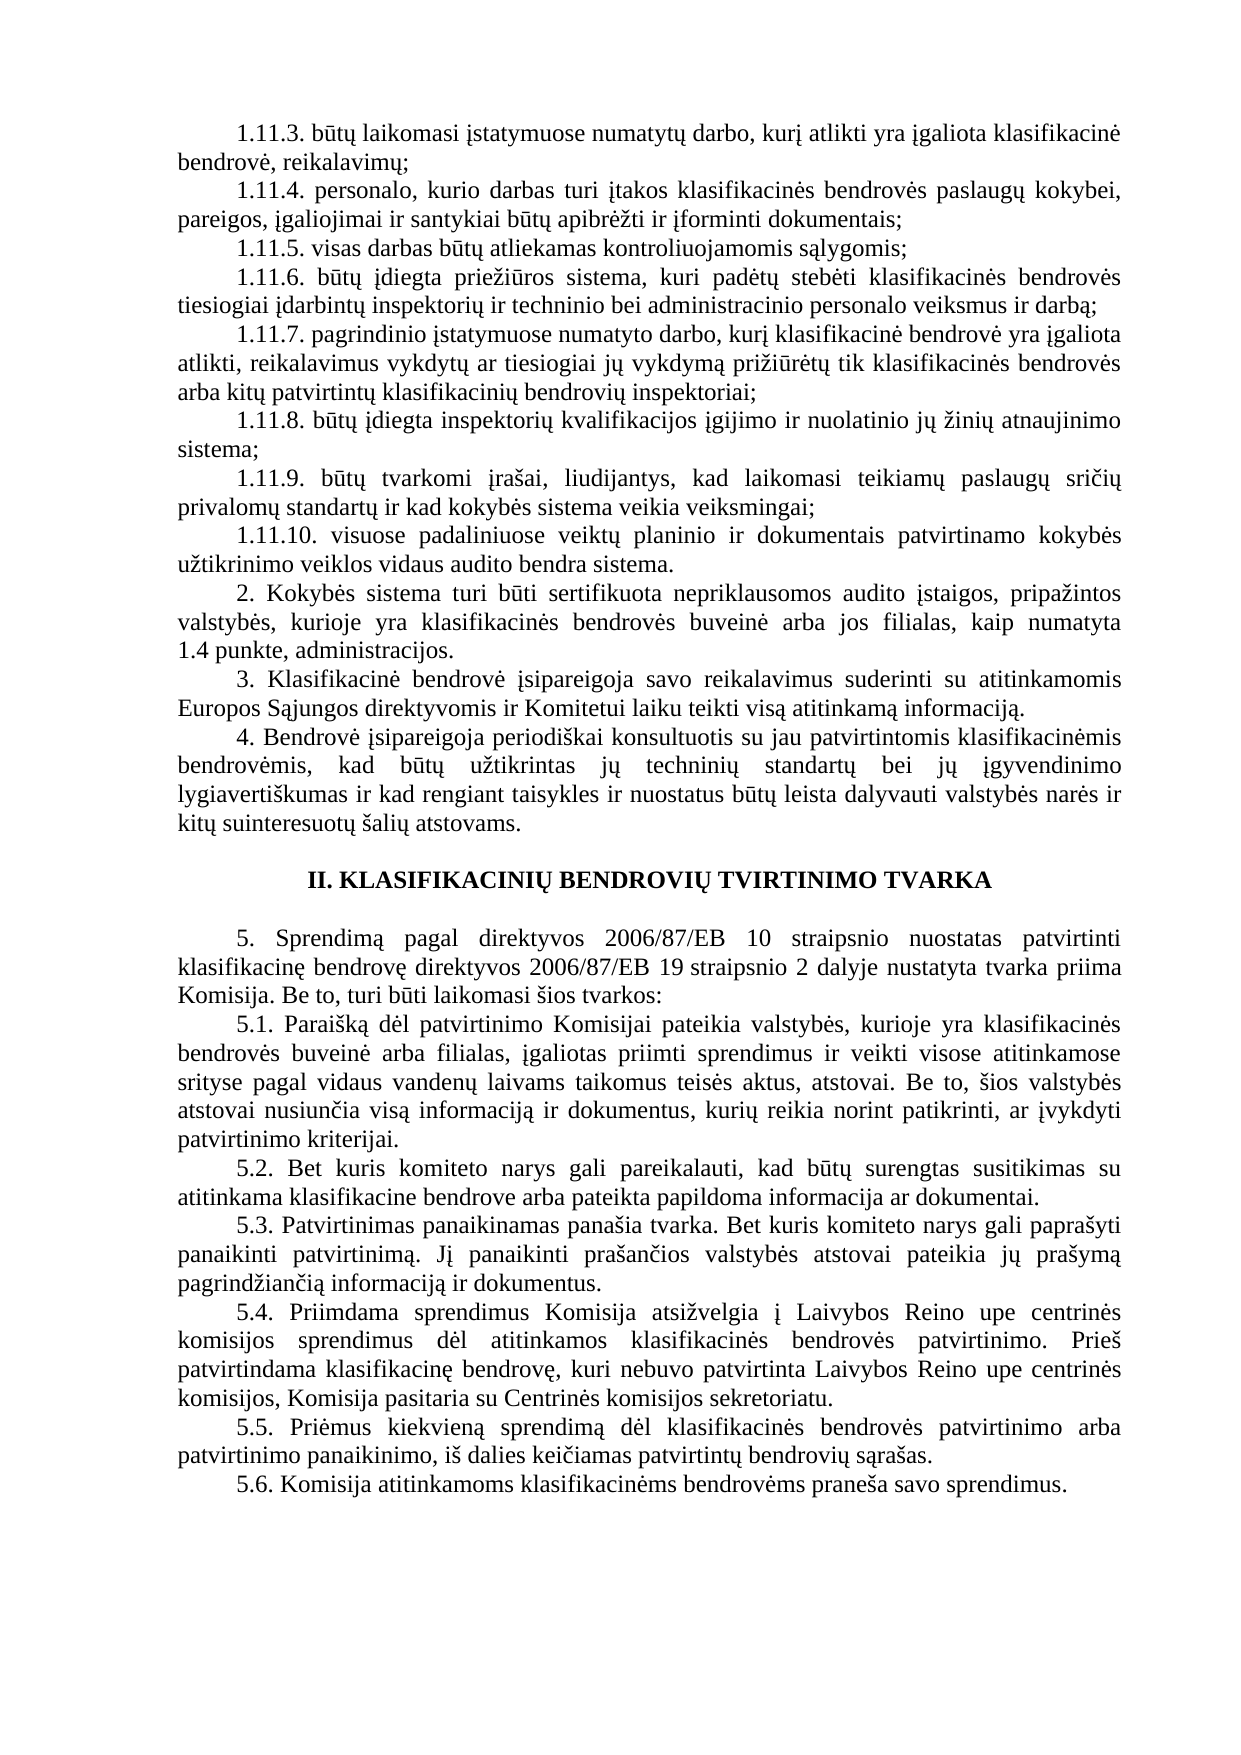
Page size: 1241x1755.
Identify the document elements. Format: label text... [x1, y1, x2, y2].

text 5.6. Komisija atitinkamoms klasifikacinėms bendrovėms praneša savo sprendimus. [177, 1469, 1122, 1498]
text 1.11.7. pagrindinio įstatymuose numatyto darbo, kurį klasifikacinė bendrovė yra įgaliota atlikti, reikalavimus vykdytų ar tiesiogiai jų vykdymą prižiūrėtų tik klasifikacinės bendrovės arba kitų patvirtintų klasifikacinių bendrovių inspektoriai; [177, 319, 1122, 406]
text 1.11.6. būtų įdiegta priežiūros sistema, kuri padėtų stebėti klasifikacinės bendrovės tiesiogiai įdarbintų inspektorių ir techninio bei administracinio personalo veiksmus ir darbą; [177, 262, 1122, 319]
text 1.11.8. būtų įdiegta inspektorių kvalifikacijos įgijimo ir nuolatinio jų žinių atnaujinimo sistema; [177, 406, 1122, 463]
text 1.11.5. visas darbas būtų atliekamas kontroliuojamomis sąlygomis; [177, 233, 1122, 262]
text II. KLASIFIKACINIŲ BENDROVIŲ TVIRTINIMO TVARKA [177, 866, 1122, 894]
text 2. Kokybės sistema turi būti sertifikuota nepriklausomos audito įstaigos, pripažintos valstybės, kurioje yra klasifikacinės bendrovės buveinė arba jos filialas, kaip numatyta 1.4 punkte, administracijos. [177, 578, 1122, 664]
text 5.1. Paraišką dėl patvirtinimo Komisijai pateikia valstybės, kurioje yra klasifikacinės bendrovės buveinė arba filialas, įgaliotas priimti sprendimus ir veikti visose atitinkamose srityse pagal vidaus vandenų laivams taikomus teisės aktus, atstovai. Be to, šios valstybės atstovai nusiunčia visą informaciją ir dokumentus, kurių reikia norint patikrinti, ar įvykdyti patvirtinimo kriterijai. [177, 1009, 1122, 1153]
text 5.4. Priimdama sprendimus Komisija atsižvelgia į Laivybos Reino upe centrinės komisijos sprendimus dėl atitinkamos klasifikacinės bendrovės patvirtinimo. Prieš patvirtindama klasifikacinę bendrovę, kuri nebuvo patvirtinta Laivybos Reino upe centrinės komisijos, Komisija pasitaria su Centrinės komisijos sekretoriatu. [177, 1297, 1122, 1412]
text 5. Sprendimą pagal direktyvos 2006/87/EB 10 straipsnio nuostatas patvirtinti klasifikacinę bendrovę direktyvos 2006/87/EB 19 straipsnio 2 dalyje nustatyta tvarka priima Komisija. Be to, turi būti laikomasi šios tvarkos: [177, 923, 1122, 1009]
text 4. Bendrovė įsipareigoja periodiškai konsultuotis su jau patvirtintomis klasifikacinėmis bendrovėmis, kad būtų užtikrintas jų techninių standartų bei jų įgyvendinimo lygiavertiškumas ir kad rengiant taisykles ir nuostatus būtų leista dalyvauti valstybės narės ir kitų suinteresuotų šalių atstovams. [177, 722, 1122, 837]
text 3. Klasifikacinė bendrovė įsipareigoja savo reikalavimus suderinti su atitinkamomis Europos Sąjungos direktyvomis ir Komitetui laiku teikti visą atitinkamą informaciją. [177, 664, 1122, 722]
text 5.5. Priėmus kiekvieną sprendimą dėl klasifikacinės bendrovės patvirtinimo arba patvirtinimo panaikinimo, iš dalies keičiamas patvirtintų bendrovių sąrašas. [177, 1412, 1122, 1469]
text 1.11.3. būtų laikomasi įstatymuose numatytų darbo, kurį atlikti yra įgaliota klasifikacinė bendrovė, reikalavimų; [177, 118, 1122, 176]
text 5.2. Bet kuris komiteto narys gali pareikalauti, kad būtų surengtas susitikimas su atitinkama klasifikacine bendrove arba pateikta papildoma informacija ar dokumentai. [177, 1153, 1122, 1211]
text 1.11.9. būtų tvarkomi įrašai, liudijantys, kad laikomasi teikiamų paslaugų sričių privalomų standartų ir kad kokybės sistema veikia veiksmingai; [177, 463, 1122, 521]
text 1.11.10. visuose padaliniuose veiktų planinio ir dokumentais patvirtinamo kokybės užtikrinimo veiklos vidaus audito bendra sistema. [177, 521, 1122, 578]
text 5.3. Patvirtinimas panaikinamas panašia tvarka. Bet kuris komiteto narys gali paprašyti panaikinti patvirtinimą. Jį panaikinti prašančios valstybės atstovai pateikia jų prašymą pagrindžiančią informaciją ir dokumentus. [177, 1211, 1122, 1297]
text 1.11.4. personalo, kurio darbas turi įtakos klasifikacinės bendrovės paslaugų kokybei, pareigos, įgaliojimai ir santykiai būtų apibrėžti ir įforminti dokumentais; [177, 176, 1122, 233]
